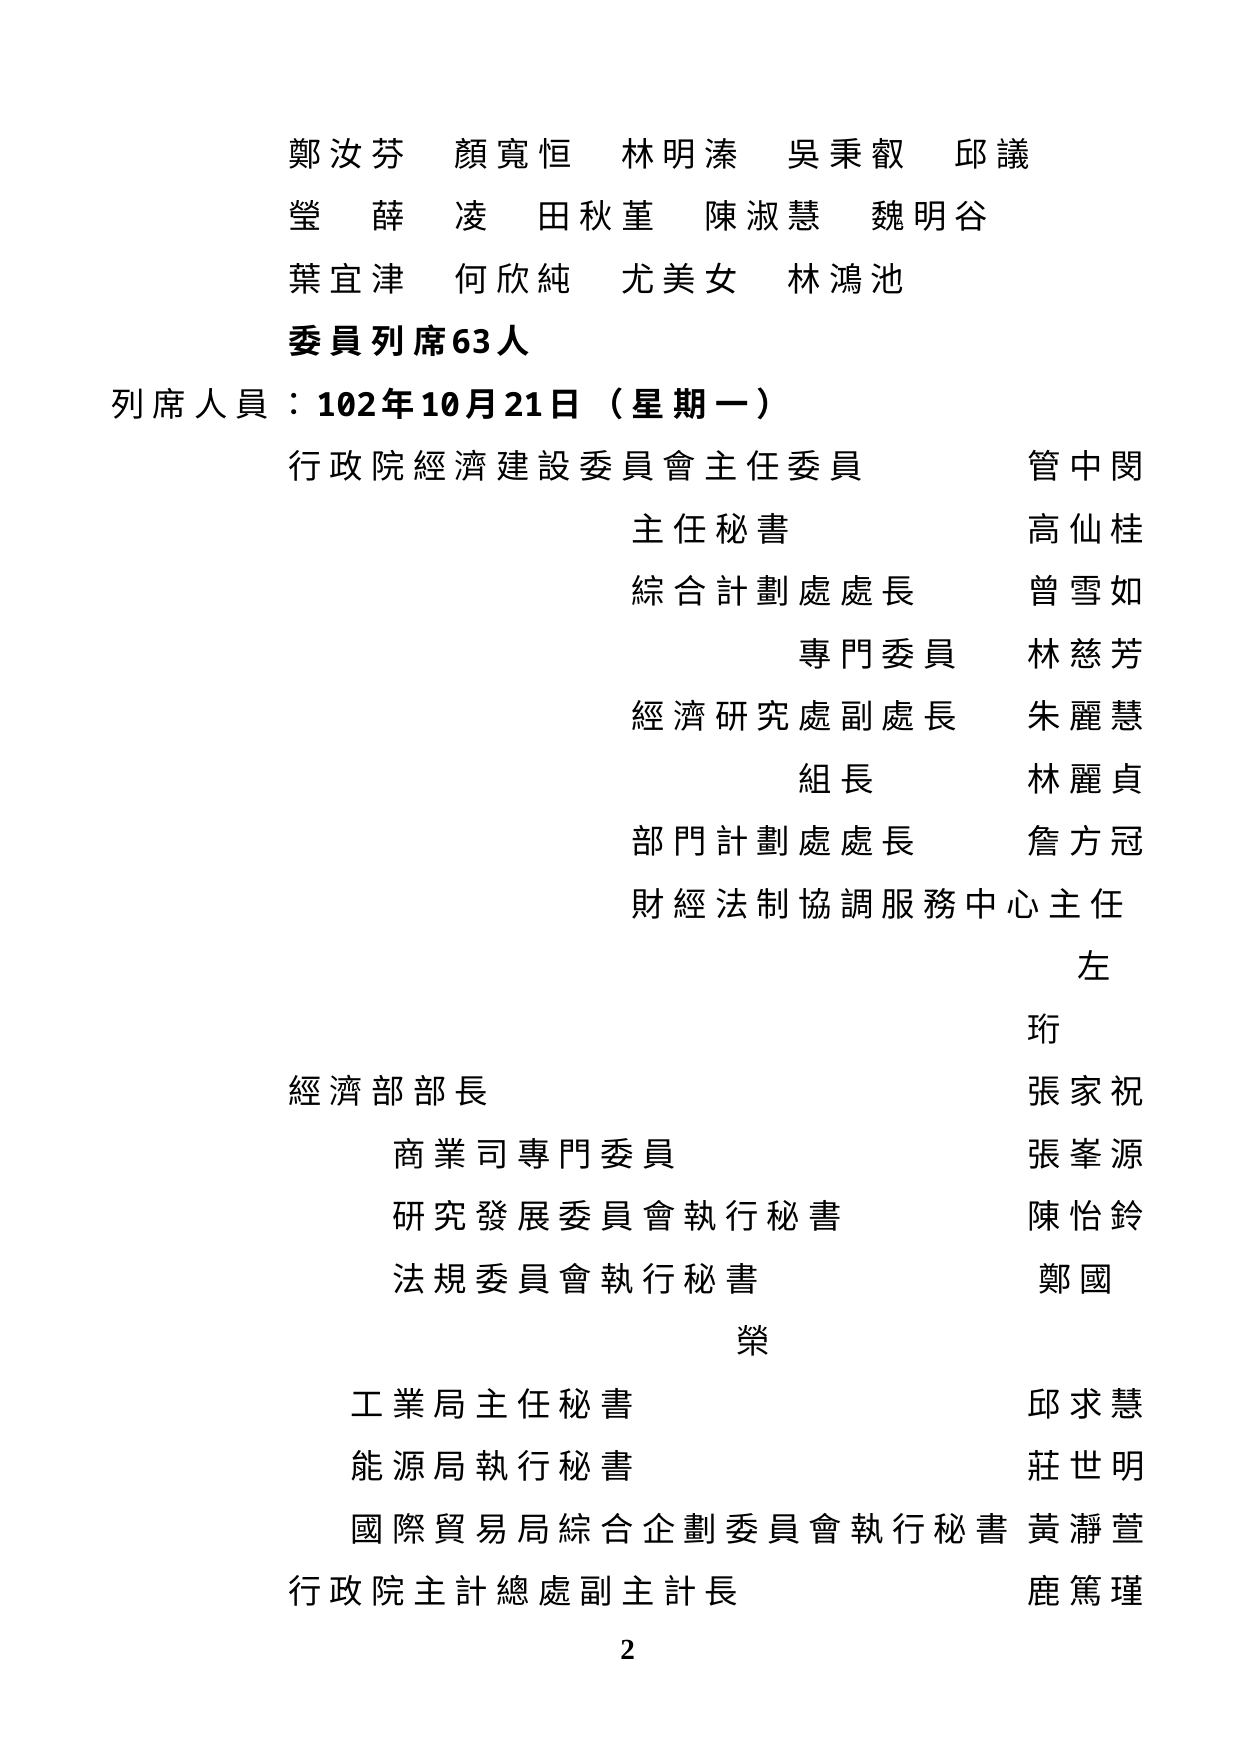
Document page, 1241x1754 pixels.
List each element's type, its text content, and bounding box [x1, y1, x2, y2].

text 綜合計劃處處長 曾雪如 [617, 548, 1148, 610]
text 行政院經濟建設委員會主任委員 管中閔 [274, 423, 1148, 485]
text 國際貿易局綜合企劃委員會執行秘書 黃瀞萱 [343, 1485, 1148, 1548]
text 商業司專門委員 張峯源 [383, 1110, 1148, 1173]
text 行政院主計總處副主計長 鹿篤瑾 [274, 1548, 1148, 1610]
text 專門委員 林慈芳 [788, 610, 1148, 673]
text 工業局主任秘書 邱求慧 [343, 1360, 1148, 1423]
text 組長 林麗貞 [788, 735, 1148, 798]
text 能源局執行秘書 莊世明 [343, 1423, 1148, 1485]
text 列席人員：102年10月21日（星期一） [107, 360, 1148, 423]
text 研究發展委員會執行秘書 陳怡鈴 [383, 1173, 1148, 1235]
text 部門計劃處處長 詹方冠 [617, 798, 1148, 860]
text 經濟研究處副處長 朱麗慧 [617, 673, 1148, 735]
text 鄭汝芬 顏寬恒 林明溱 吳秉叡 邱議瑩 薛 凌 田秋堇 陳淑慧 魏明谷 葉宜津 何欣純 尤美女 林鴻池 委員列席63人 [107, 110, 1075, 360]
text 經濟部部長 張家祝 [280, 1048, 1148, 1110]
text 財經法制協調服務中心主任 左 珩 [618, 860, 1148, 1048]
text 主任秘書 高仙桂 [617, 485, 1148, 548]
text 法規委員會執行秘書 鄭國榮 [383, 1235, 1148, 1360]
